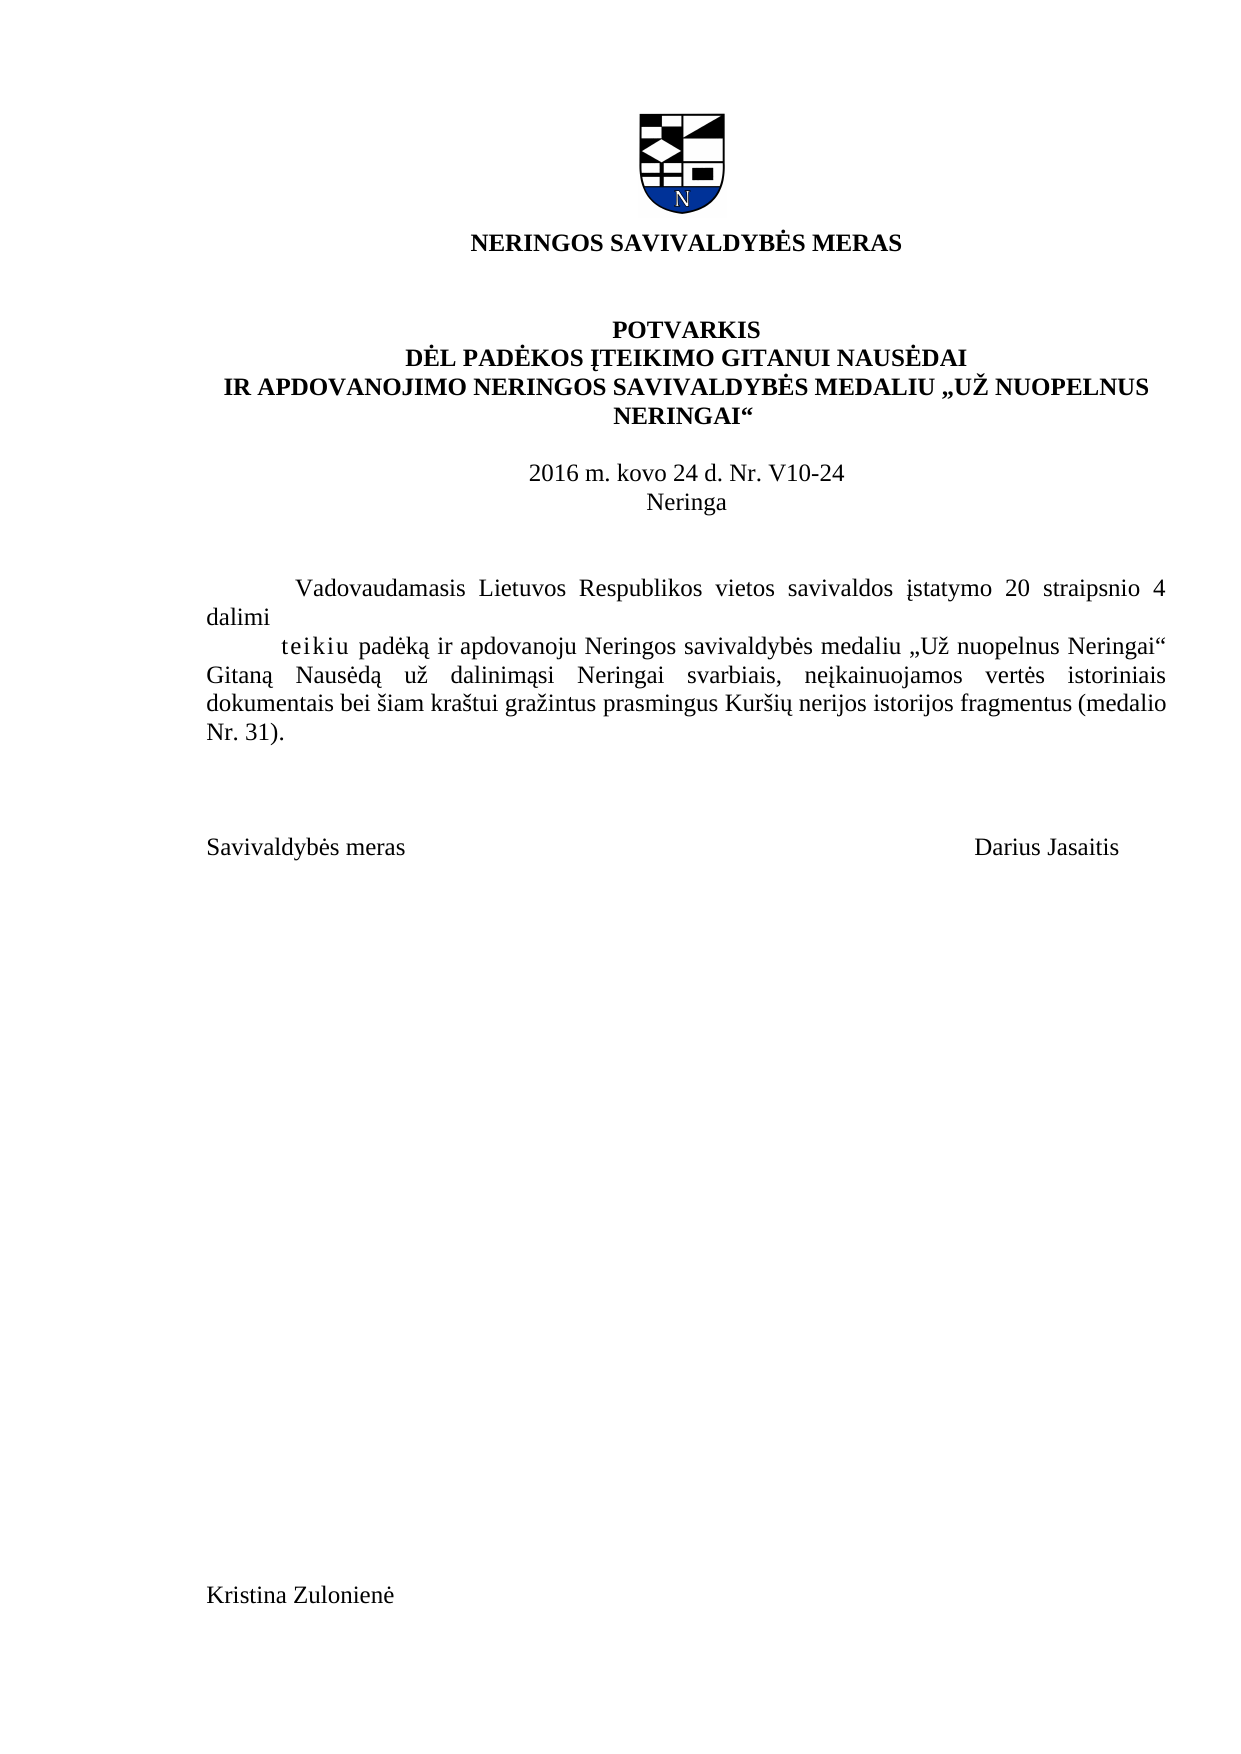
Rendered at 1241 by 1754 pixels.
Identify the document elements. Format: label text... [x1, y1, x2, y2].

text teikiu padėką ir apdovanoju Neringos savivaldybės medaliu „Už nuopelnus Neringai“ Gitaną Nausėdą už dalinimąsi Neringai svarbiais, neįkainuojamos vertės istoriniais dokumentais bei šiam kraštui gražintus prasmingus Kuršių nerijos istorijos fragmentus (medalio Nr. 31). [206, 631, 1167, 746]
text Savivaldybės meras Darius Jasaitis [206, 832, 1167, 861]
text Kristina Zulonienė [206, 1580, 1167, 1608]
text Vadovaudamasis Lietuvos Respublikos vietos savivaldos įstatymo 20 straipsnio 4 dalimi [206, 573, 1167, 631]
